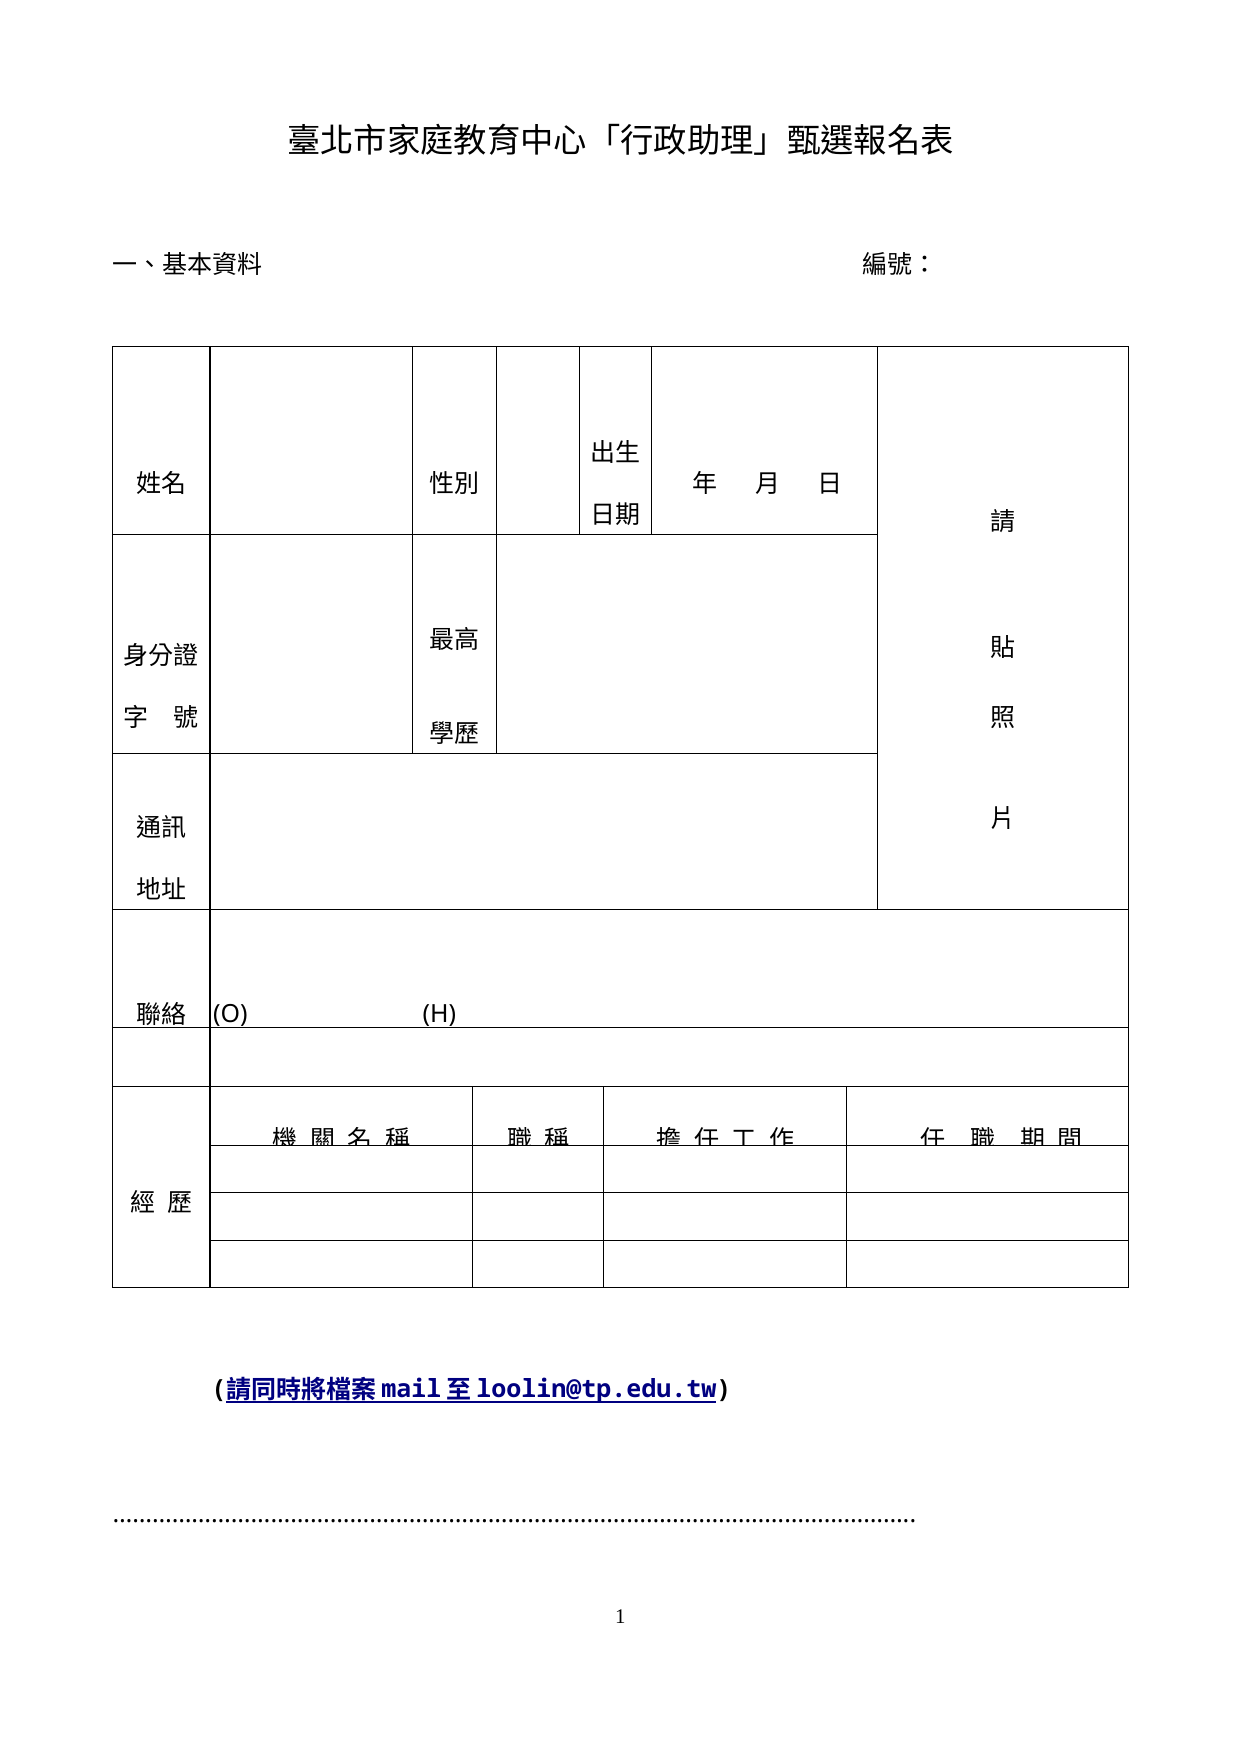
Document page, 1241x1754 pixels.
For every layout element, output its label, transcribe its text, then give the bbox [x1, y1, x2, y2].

table_cell [473, 1146, 603, 1192]
table_cell [497, 535, 877, 752]
table_cell [211, 1241, 472, 1287]
table_cell 擔 任 工 作 [604, 1087, 846, 1145]
table_cell 現職 機關 [113, 1028, 209, 1086]
table_header [211, 347, 412, 534]
table_header 姓名 [113, 347, 209, 534]
text 一、基本資料 編號： [112, 221, 1128, 284]
text ………………………………………………………………………………………………………….. [112, 1471, 1128, 1534]
table_cell 經 歷 [113, 1087, 209, 1287]
table_cell [211, 1028, 1128, 1086]
table_cell [211, 1193, 472, 1239]
table_cell 通訊 地址 [113, 754, 209, 909]
table_cell [847, 1241, 1128, 1287]
table_cell 最高 學歷 [413, 535, 496, 752]
table_cell [211, 754, 877, 909]
table_cell 聯絡 方式 [113, 910, 209, 1027]
table_cell [211, 1146, 472, 1192]
table_cell [473, 1193, 603, 1239]
table_cell 職 稱 [473, 1087, 603, 1145]
table_cell [211, 535, 412, 752]
table_header [497, 347, 579, 534]
table_cell 機 關 名 稱 [211, 1087, 472, 1145]
table_cell 任 職 期 間 [847, 1087, 1128, 1145]
table_cell [473, 1241, 603, 1287]
table_header 出生 日期 [580, 347, 651, 534]
table_cell [847, 1146, 1128, 1192]
table_cell [604, 1146, 846, 1192]
table_cell 身分證字 號 [113, 535, 209, 752]
table_cell [604, 1241, 846, 1287]
table_header 年 月 日 [652, 347, 877, 534]
table_header 請 貼 照 片 [878, 347, 1128, 909]
table_cell (O) (H) 手機： MAIL： [211, 910, 1128, 1027]
table_header 性別 [413, 347, 496, 534]
table_cell [604, 1193, 846, 1239]
text 臺北市家庭教育中心「行政助理」甄選報名表 [112, 96, 1128, 159]
text (請同時將檔案mail至loolin@tp.edu.tw) [112, 1346, 1128, 1409]
table_cell [847, 1193, 1128, 1239]
